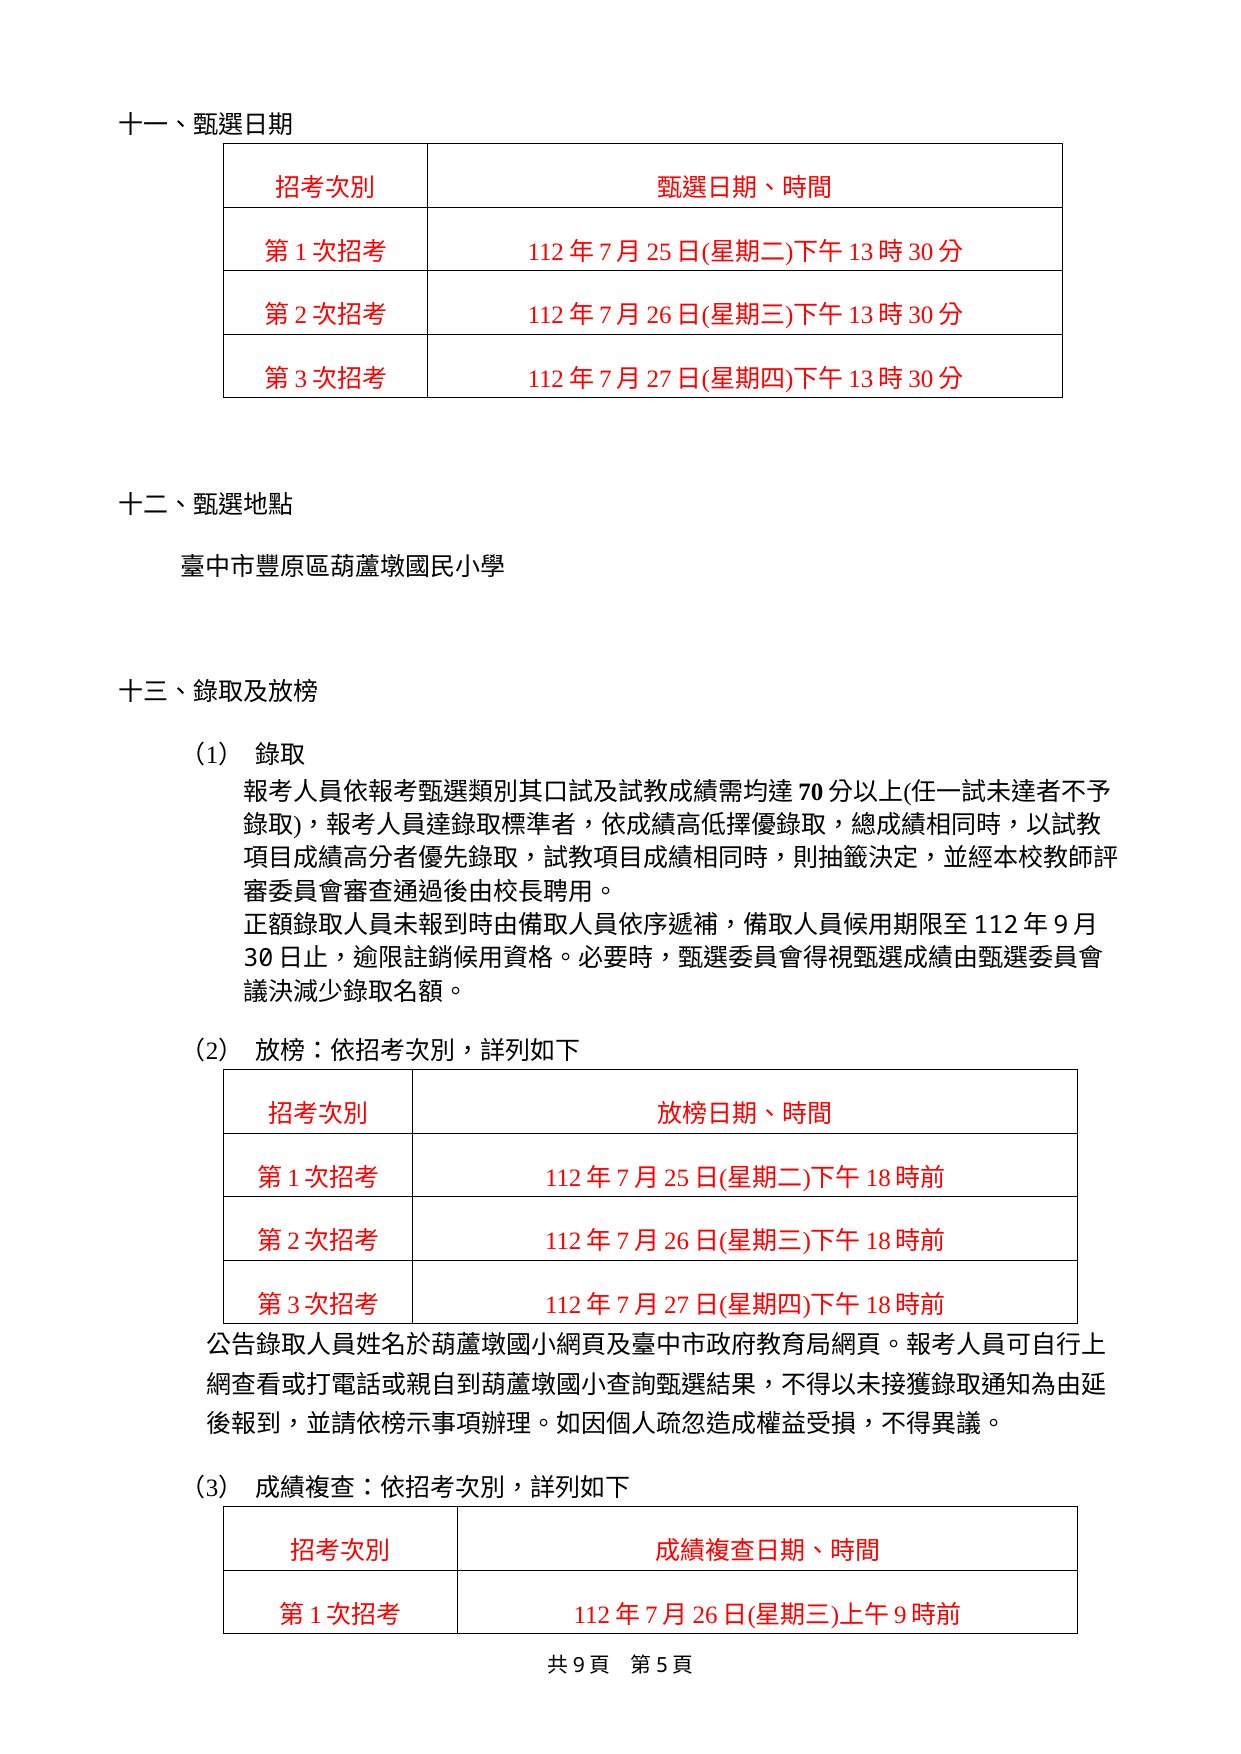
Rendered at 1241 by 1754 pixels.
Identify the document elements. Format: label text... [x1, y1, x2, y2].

table_header 招考次別 [224, 1507, 457, 1570]
table_cell 112年7月26日(星期三)下午13時30分 [428, 271, 1062, 334]
table_cell 第3次招考 [224, 335, 427, 397]
text 十三、錄取及放榜 [118, 648, 1122, 711]
table_cell 第1次招考 [224, 1571, 457, 1633]
table_cell 第3次招考 [224, 1261, 412, 1323]
text 公告錄取人員姓名於葫蘆墩國小網頁及臺中市政府教育局網頁。報考人員可自行上網查看或打電話或親自到葫蘆墩國小查詢甄選結果，不得以未接獲錄取通知為由延後報到，並請依榜示事項辦理。如因個人疏忽造成權益受損，不得異議。 [207, 1324, 1122, 1440]
table_cell 112年7月26日(星期三)下午18時前 [413, 1197, 1077, 1260]
table_cell 112年7月25日(星期二)下午18時前 [413, 1134, 1077, 1196]
table_cell 112年7月27日(星期四)下午18時前 [413, 1261, 1077, 1323]
table_header 成績複查日期、時間 [458, 1507, 1077, 1570]
table_header 招考次別 [224, 144, 427, 207]
text 正額錄取人員未報到時由備取人員依序遞補，備取人員候用期限至112年9月30日止，逾限註銷候用資格。必要時，甄選委員會得視甄選成績由甄選委員會議決減少錄取名額。 [243, 907, 1122, 1007]
text 十二、甄選地點 [118, 461, 1122, 523]
text 十一、甄選日期 [118, 81, 1122, 143]
table_header 招考次別 [224, 1070, 412, 1133]
text 臺中市豐原區葫蘆墩國民小學 [181, 523, 1122, 586]
list 錄取 [181, 711, 1122, 773]
table_cell 第2次招考 [224, 271, 427, 334]
table_cell 第1次招考 [224, 208, 427, 270]
table_cell 112年7月26日(星期三)上午9時前 [458, 1571, 1077, 1633]
table_cell 第2次招考 [224, 1197, 412, 1260]
table_header 甄選日期、時間 [428, 144, 1062, 207]
list 成績複查：依招考次別，詳列如下 [181, 1444, 1122, 1506]
table_cell 第1次招考 [224, 1134, 412, 1196]
list 放榜：依招考次別，詳列如下 [181, 1007, 1122, 1069]
table_cell 112年7月27日(星期四)下午13時30分 [428, 335, 1062, 397]
text 報考人員依報考甄選類別其口試及試教成績需均達70分以上(任一試未達者不予錄取)，報考人員達錄取標準者，依成績高低擇優錄取，總成績相同時，以試教項目成績高分者優先錄取，試教項目成績相同時，則抽籤決定，並經本校教師評審委員會審查通過後由校長聘用。 [243, 773, 1122, 907]
table_header 放榜日期、時間 [413, 1070, 1077, 1133]
table_cell 112年7月25日(星期二)下午13時30分 [428, 208, 1062, 270]
